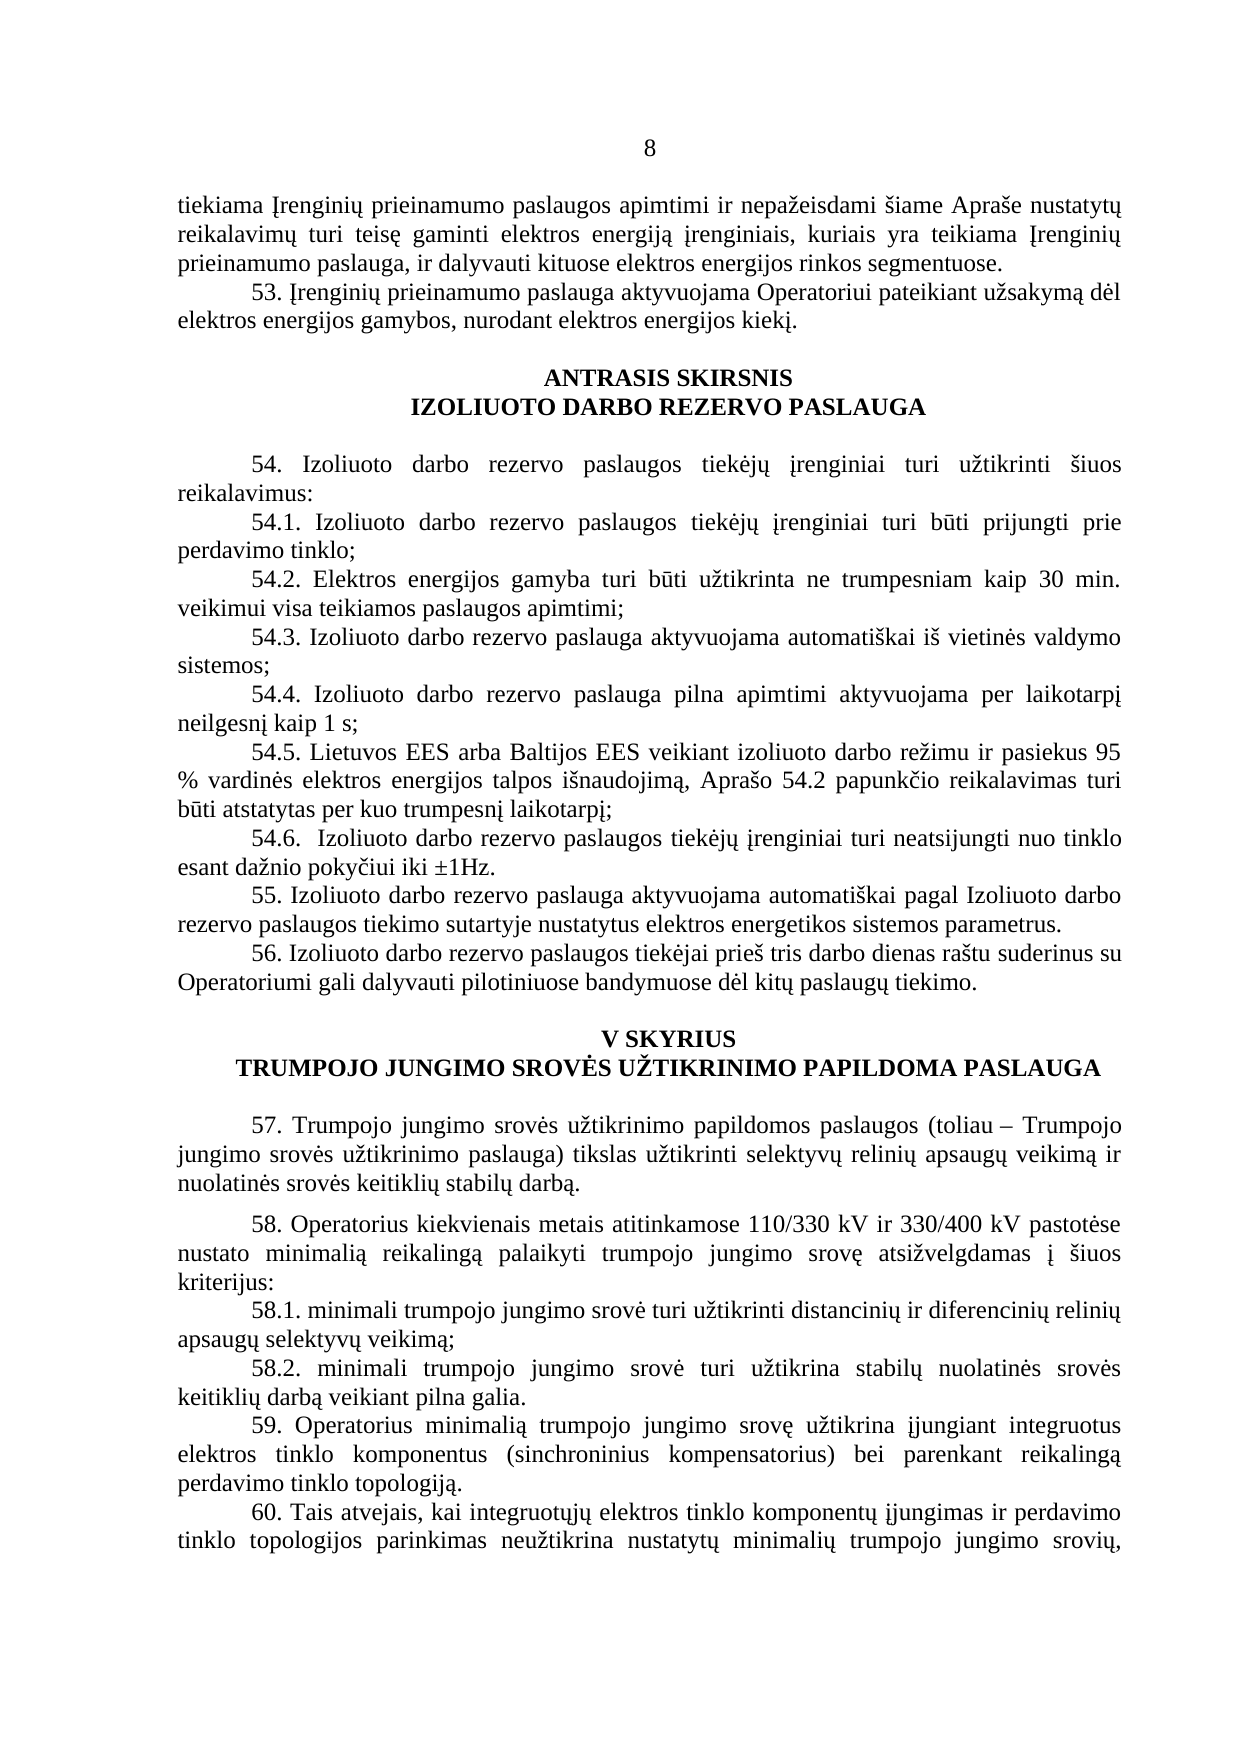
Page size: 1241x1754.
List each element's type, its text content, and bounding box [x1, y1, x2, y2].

text 54.2. Elektros energijos gamyba turi būti užtikrinta ne trumpesniam kaip 30 min. veikimui visa teikiamos paslaugos apimtimi; [177, 564, 1122, 622]
text 55. Izoliuoto darbo rezervo paslauga aktyvuojama automatiškai pagal Izoliuoto darbo rezervo paslaugos tiekimo sutartyje nustatytus elektros energetikos sistemos parametrus. [177, 880, 1122, 938]
text V SKYRIUS [215, 1024, 1122, 1053]
text 59. Operatorius minimalią trumpojo jungimo srovę užtikrina įjungiant integruotus elektros tinklo komponentus (sinchroninius kompensatorius) bei parenkant reikalingą perdavimo tinklo topologiją. [177, 1410, 1122, 1497]
text ANTRASIS SKIRSNIS [215, 363, 1122, 392]
text IZOLIUOTO DARBO REZERVO PASLAUGA [215, 392, 1122, 420]
text 53. Įrenginių prieinamumo paslauga aktyvuojama Operatoriui pateikiant užsakymą dėl elektros energijos gamybos, nurodant elektros energijos kiekį. [177, 277, 1122, 334]
text 54.3. Izoliuoto darbo rezervo paslauga aktyvuojama automatiškai iš vietinės valdymo sistemos; [177, 622, 1122, 679]
text 58.2. minimali trumpojo jungimo srovė turi užtikrina stabilų nuolatinės srovės keitiklių darbą veikiant pilna galia. [177, 1353, 1122, 1410]
text 58. Operatorius kiekvienais metais atitinkamose 110/330 kV ir 330/400 kV pastotėse nustato minimalią reikalingą palaikyti trumpojo jungimo srovę atsižvelgdamas į šiuos kriterijus: [177, 1209, 1122, 1295]
text 58.1. minimali trumpojo jungimo srovė turi užtikrinti distancinių ir diferencinių relinių apsaugų selektyvų veikimą; [177, 1295, 1122, 1353]
text 54. Izoliuoto darbo rezervo paslaugos tiekėjų įrenginiai turi užtikrinti šiuos reikalavimus: [177, 449, 1122, 507]
text TRUMPOJO JUNGIMO SROVĖS UŽTIKRINIMO PAPILDOMA PASLAUGA [215, 1053, 1122, 1082]
text 54.6. Izoliuoto darbo rezervo paslaugos tiekėjų įrenginiai turi neatsijungti nuo tinklo esant dažnio pokyčiui iki ±1Hz. [177, 823, 1122, 880]
text 60. Tais atvejais, kai integruotųjų elektros tinklo komponentų įjungimas ir perdavimo tinklo topologijos parinkimas neužtikrina nustatytų minimalių trumpojo jungimo srovių, [177, 1497, 1122, 1554]
text 54.5. Lietuvos EES arba Baltijos EES veikiant izoliuoto darbo režimu ir pasiekus 95 % vardinės elektros energijos talpos išnaudojimą, Aprašo 54.2 papunkčio reikalavimas turi būti atstatytas per kuo trumpesnį laikotarpį; [177, 737, 1122, 823]
text 57. Trumpojo jungimo srovės užtikrinimo papildomos paslaugos (toliau – Trumpojo jungimo srovės užtikrinimo paslauga) tikslas užtikrinti selektyvų relinių apsaugų veikimą ir nuolatinės srovės keitiklių stabilų darbą. [177, 1110, 1122, 1197]
text 56. Izoliuoto darbo rezervo paslaugos tiekėjai prieš tris darbo dienas raštu suderinus su Operatoriumi gali dalyvauti pilotiniuose bandymuose dėl kitų paslaugų tiekimo. [177, 938, 1122, 995]
text tiekiama Įrenginių prieinamumo paslaugos apimtimi ir nepažeisdami šiame Apraše nustatytų reikalavimų turi teisę gaminti elektros energiją įrenginiais, kuriais yra teikiama Įrenginių prieinamumo paslauga, ir dalyvauti kituose elektros energijos rinkos segmentuose. [177, 190, 1122, 277]
text 54.1. Izoliuoto darbo rezervo paslaugos tiekėjų įrenginiai turi būti prijungti prie perdavimo tinklo; [177, 507, 1122, 564]
text 54.4. Izoliuoto darbo rezervo paslauga pilna apimtimi aktyvuojama per laikotarpį neilgesnį kaip 1 s; [177, 679, 1122, 737]
